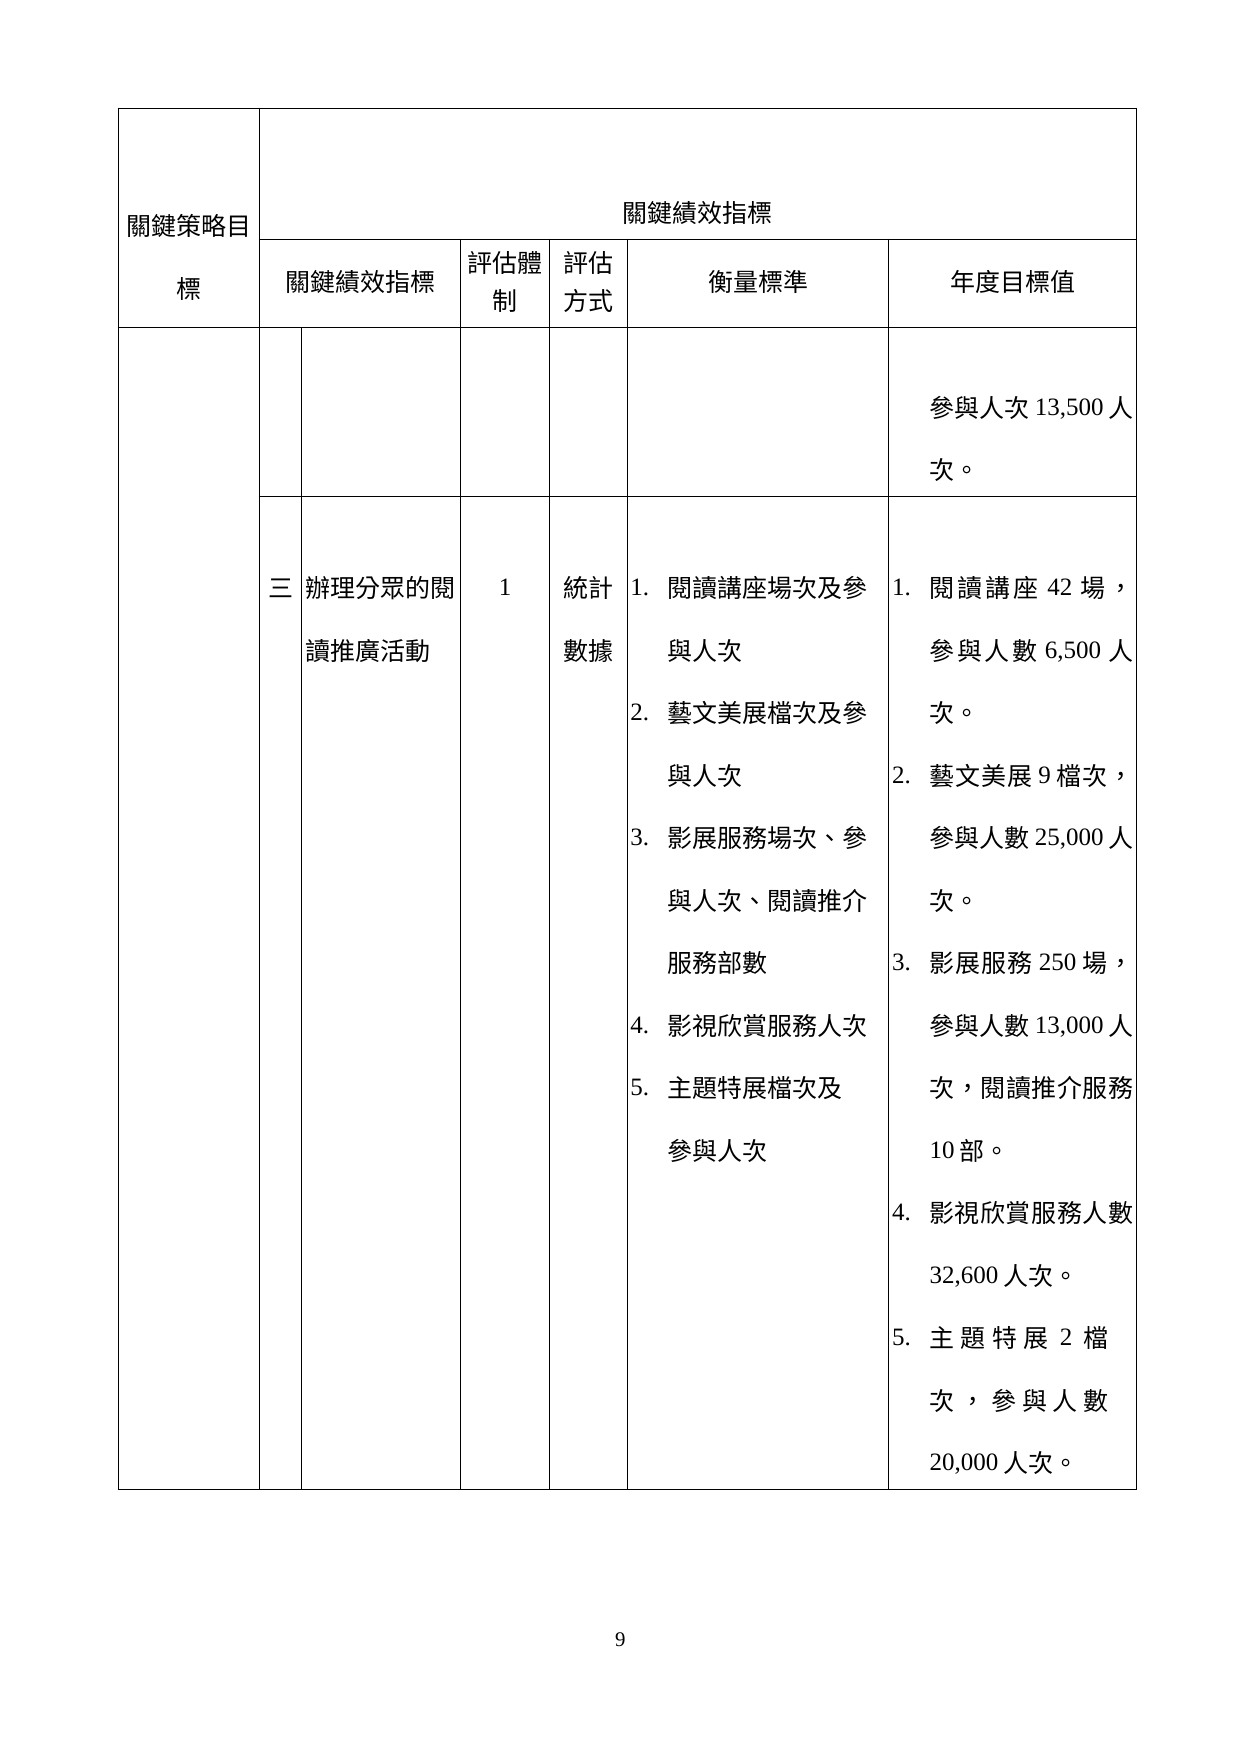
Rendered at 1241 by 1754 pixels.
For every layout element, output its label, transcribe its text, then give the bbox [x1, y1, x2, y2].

table_cell 1 [461, 497, 549, 1488]
table_cell 衡量標準 [628, 240, 888, 327]
table_cell 閱讀講座場次及參與人次 藝文美展檔次及參與人次 影展服務場次、參與人次、閱讀推介服務部數 影視欣賞服務人次 主題特展檔次及參與人次 [628, 497, 888, 1488]
table_cell 兒童閱讀推廣活動132場，參與人數92,500人次。 青少年閱讀學習活動8場，參與人數15,000人次；真人書相關活動12場，參與人數200人次。共20場，參與人數15,200人次。 一般書展閱讀學習活動8場，參與人次50,000人次。 樂齡活動20場，參與人次13,500人次。 [889, 328, 1136, 496]
table_cell [550, 328, 627, 496]
table_cell [119, 328, 259, 1488]
table_cell 三 [260, 497, 301, 1488]
table_cell 年度目標值 [889, 240, 1136, 327]
table_cell [260, 328, 301, 496]
table_cell 關鍵績效指標 [260, 240, 460, 327]
table_cell 辦理分眾的閱讀推廣活動 [302, 497, 460, 1488]
table_header 關鍵策略目標 [119, 109, 259, 327]
table_cell [461, 328, 549, 496]
table_cell [628, 328, 888, 496]
table_header 關鍵績效指標 [260, 109, 1136, 238]
table_cell 統計數據 [550, 497, 627, 1488]
table_cell 評估方式 [550, 240, 627, 327]
table_cell [302, 328, 460, 496]
table_cell 閱讀講座42場，參與人數6,500人次。 藝文美展9檔次，參與人數25,000人次。 影展服務250場，參與人數13,000人次，閱讀推介服務10部。 影視欣賞服務人數32,600人次。 主題特展2檔次，參與人數20,000人次。 [889, 497, 1136, 1488]
table_cell 評估體制 [461, 240, 549, 327]
